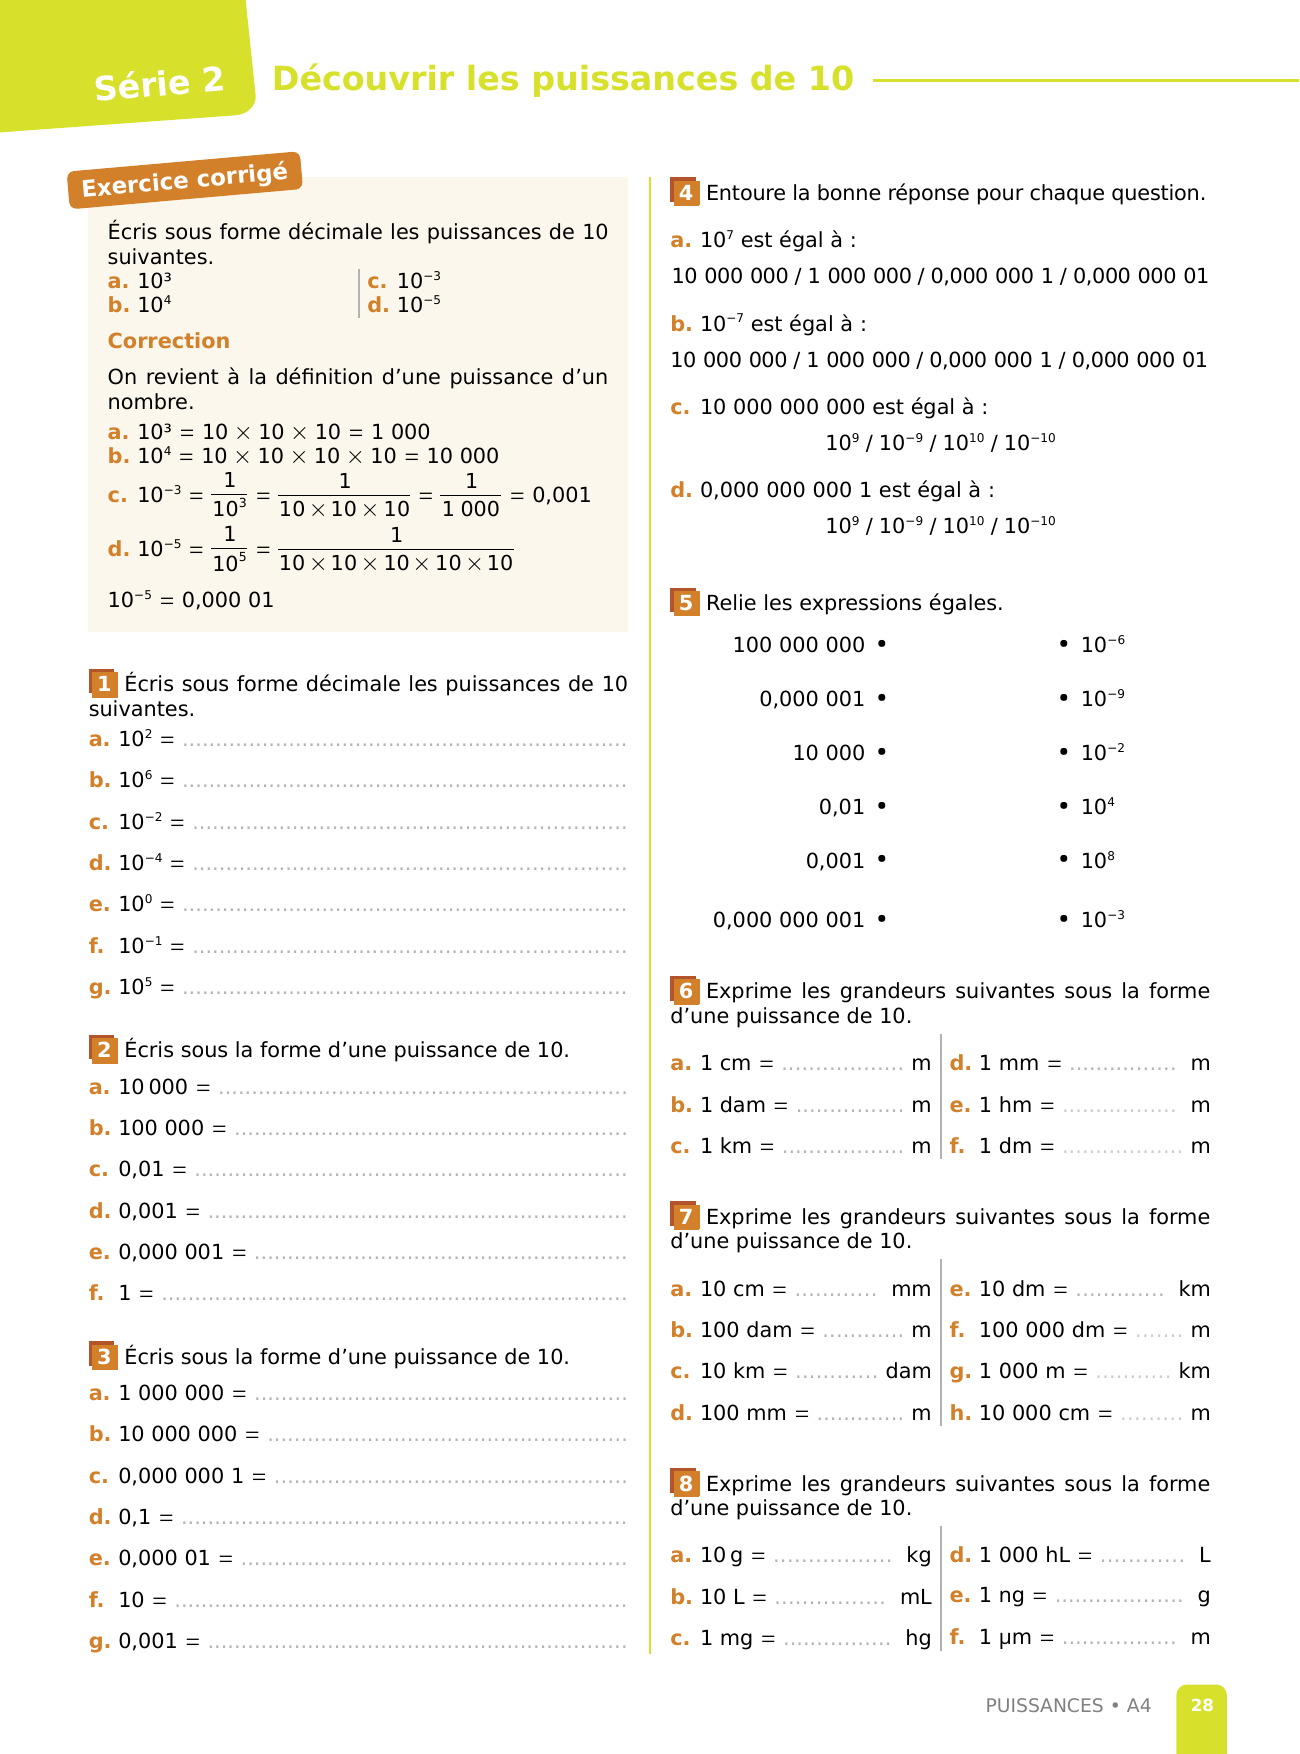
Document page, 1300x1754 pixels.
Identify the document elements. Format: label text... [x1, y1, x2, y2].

subtitle Écris sous la forme d’une puissance de 10. [114, 1035, 629, 1063]
table_header 10−6 [1075, 628, 1211, 681]
table_cell 0,000 001 [670, 681, 871, 735]
list 104 = 10 × 10 × 10 × 10 = 10 000 [107, 444, 609, 468]
text 10 000 000 / 1 000 000 / 0,000 000 1 / 0,000 000 01 [670, 264, 1211, 288]
text 109 / 10−9 / 1010 / 10−10 [670, 514, 1211, 538]
list 10 000 cm = m [949, 1384, 1211, 1425]
list Correction [107, 329, 609, 353]
table_header  [871, 628, 939, 681]
subtitle Exprime les grandeurs suivantes sous la forme d’une puissance de 10. [670, 1468, 1211, 1520]
list 100 000 = [88, 1099, 629, 1140]
list 10 km = dam [670, 1342, 932, 1384]
list 1 dm = m [949, 1117, 1211, 1158]
text On revient à la définition d’une puissance d’un nombre. [107, 365, 609, 414]
table_cell 10−3 [1075, 897, 1211, 939]
list 10 g = kg [670, 1526, 932, 1568]
list 100 = [88, 875, 629, 917]
list 10 cm = mm [670, 1259, 932, 1301]
list 0,1 = [88, 1488, 629, 1529]
subtitle Écris sous forme décimale les puissances de 10 suivantes. [88, 669, 629, 721]
list 102 = [88, 727, 629, 751]
table_header  [1007, 628, 1075, 681]
list Écris sous forme décimale les puissances de 10 suivantes. [107, 220, 609, 269]
list 10−5 [367, 293, 609, 317]
table_cell 104 [1075, 789, 1211, 843]
table_cell  [1007, 681, 1075, 735]
table_cell  [871, 789, 939, 843]
table_cell  [1007, 789, 1075, 843]
table_cell [939, 789, 1007, 843]
list 1 000 hL = L [949, 1526, 1211, 1568]
list 10−3 ==== 0,001 [107, 468, 609, 522]
list 10 000 000 = [88, 1405, 629, 1447]
list 10−2 = [88, 793, 629, 834]
list 10−5 == [107, 522, 609, 577]
list 1 dam = m [670, 1076, 932, 1117]
list 0,000 000 000 1 est égal à : [670, 461, 1211, 502]
list 1 hm = m [949, 1076, 1211, 1117]
text 10−5 = 0,000 01 [107, 588, 609, 613]
table_cell  [871, 681, 939, 735]
list 100 mm = m [670, 1384, 932, 1425]
table_cell 0,01 [670, 789, 871, 843]
list 1 mm = m [949, 1034, 1211, 1076]
list 10−4 = [88, 834, 629, 875]
table_header 100 000 000 [670, 628, 871, 681]
table_cell 10 000 [670, 735, 871, 789]
list 107 est égal à : [670, 211, 1211, 252]
subtitle Relie les expressions égales. [696, 588, 1211, 616]
subtitle Écris sous la forme d’une puissance de 10. [114, 1341, 629, 1369]
list 1 km = m [670, 1117, 932, 1158]
table_cell 10−9 [1075, 681, 1211, 735]
list 0,001 = [88, 1182, 629, 1223]
list 10−1 = [88, 917, 629, 958]
table_cell [939, 681, 1007, 735]
table_header [939, 628, 1007, 681]
table_cell 10−2 [1075, 735, 1211, 789]
list 0,000 000 1 = [88, 1447, 629, 1488]
list 0,000 001 = [88, 1223, 629, 1264]
subtitle Entoure la bonne réponse pour chaque question. [696, 177, 1211, 205]
table_cell 0,000 000 001 [670, 897, 871, 939]
list 10 = [88, 1571, 629, 1612]
table_cell [939, 897, 1007, 939]
list 10−7 est égal à : [670, 294, 1211, 336]
list 10−3 [367, 269, 609, 293]
list 0,000 01 = [88, 1529, 629, 1571]
subtitle Exprime les grandeurs suivantes sous la forme d’une puissance de 10. [670, 976, 1211, 1028]
table_cell 108 [1075, 843, 1211, 897]
table_cell  [1007, 843, 1075, 897]
list 10 dm = km [949, 1259, 1211, 1301]
table_cell 0,001 [670, 843, 871, 897]
list 1 mg = hg [670, 1609, 932, 1650]
table_cell  [1007, 735, 1075, 789]
list 10³ = 10 × 10 × 10 = 1 000 [107, 420, 609, 444]
list 105 = [88, 958, 629, 999]
list 10 000 = [88, 1075, 629, 1099]
list 10 000 000 000 est égal à : [670, 378, 1211, 419]
table_cell [939, 843, 1007, 897]
list 1 000 000 = [88, 1381, 629, 1405]
subtitle Exprime les grandeurs suivantes sous la forme d’une puissance de 10. [670, 1201, 1211, 1254]
list 104 [107, 293, 349, 317]
text 10 000 000 / 1 000 000 / 0,000 000 1 / 0,000 000 01 [670, 348, 1211, 372]
list 1 000 m = km [949, 1342, 1211, 1384]
list 1 cm = m [670, 1034, 932, 1076]
table_cell  [871, 843, 939, 897]
list 1 μm = m [949, 1609, 1211, 1650]
list 100 000 dm = m [949, 1301, 1211, 1342]
list 100 dam = m [670, 1301, 932, 1342]
table_cell  [1007, 897, 1075, 939]
list 10³ [107, 269, 349, 293]
list 10 L = mL [670, 1568, 932, 1609]
list 0,01 = [88, 1140, 629, 1182]
text 109 / 10−9 / 1010 / 10−10 [670, 431, 1211, 455]
table_cell  [871, 897, 939, 939]
list 106 = [88, 751, 629, 793]
list 1 ng = g [949, 1568, 1211, 1609]
table_cell [939, 735, 1007, 789]
list 0,001 = [88, 1612, 629, 1653]
list 1 = [88, 1264, 629, 1306]
table_cell  [871, 735, 939, 789]
